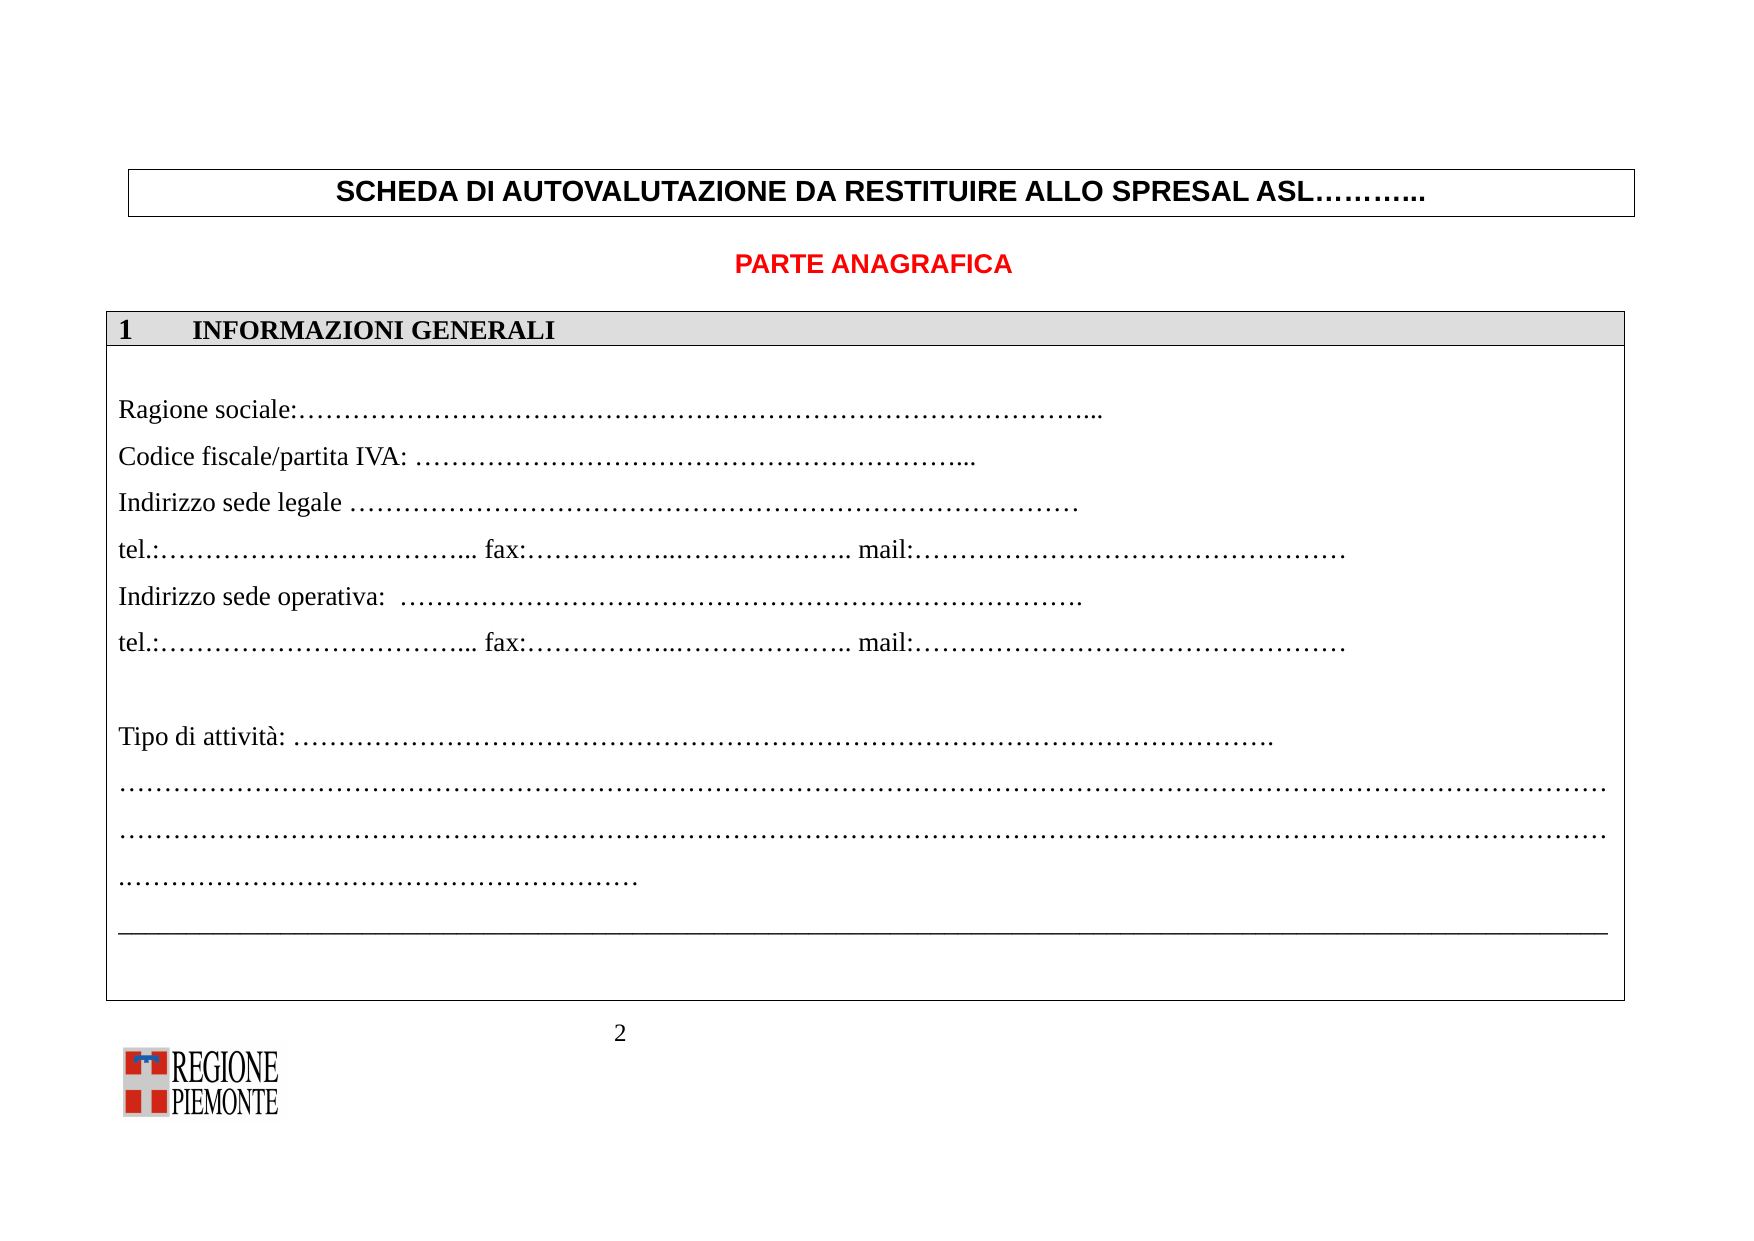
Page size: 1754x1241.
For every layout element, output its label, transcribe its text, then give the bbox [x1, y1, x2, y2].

text PARTE ANAGRAFICA [118, 248, 1636, 279]
table_cell Ragione sociale:……………………………………………………………………………... Codice fiscale/partita IVA: ……………………………………………………... Indirizzo sede legale ……………………………………………………………………… tel.:……………………………... fax:……………..……………….. mail:………………………………………… Indirizzo sede operativa: …………………………………………………………………. tel.:……………………………... fax:……………..……………….. mail:………………………………………… Tipo di attività: ……………………………………………………………………………………………….…………………………………………………………………………………………………………………………………………………………………………………………………………………………………………………………………………………………………….………………………………………………… ______________________________________________________________________________________________________________ [107, 346, 1624, 1000]
table_header INFORMAZIONI GENERALI [107, 312, 1624, 345]
picture [118, 1041, 288, 1122]
table_header SCHEDA DI AUTOVALUTAZIONE DA RESTITUIRE ALLO SPRESAL ASL………... [129, 170, 1634, 216]
